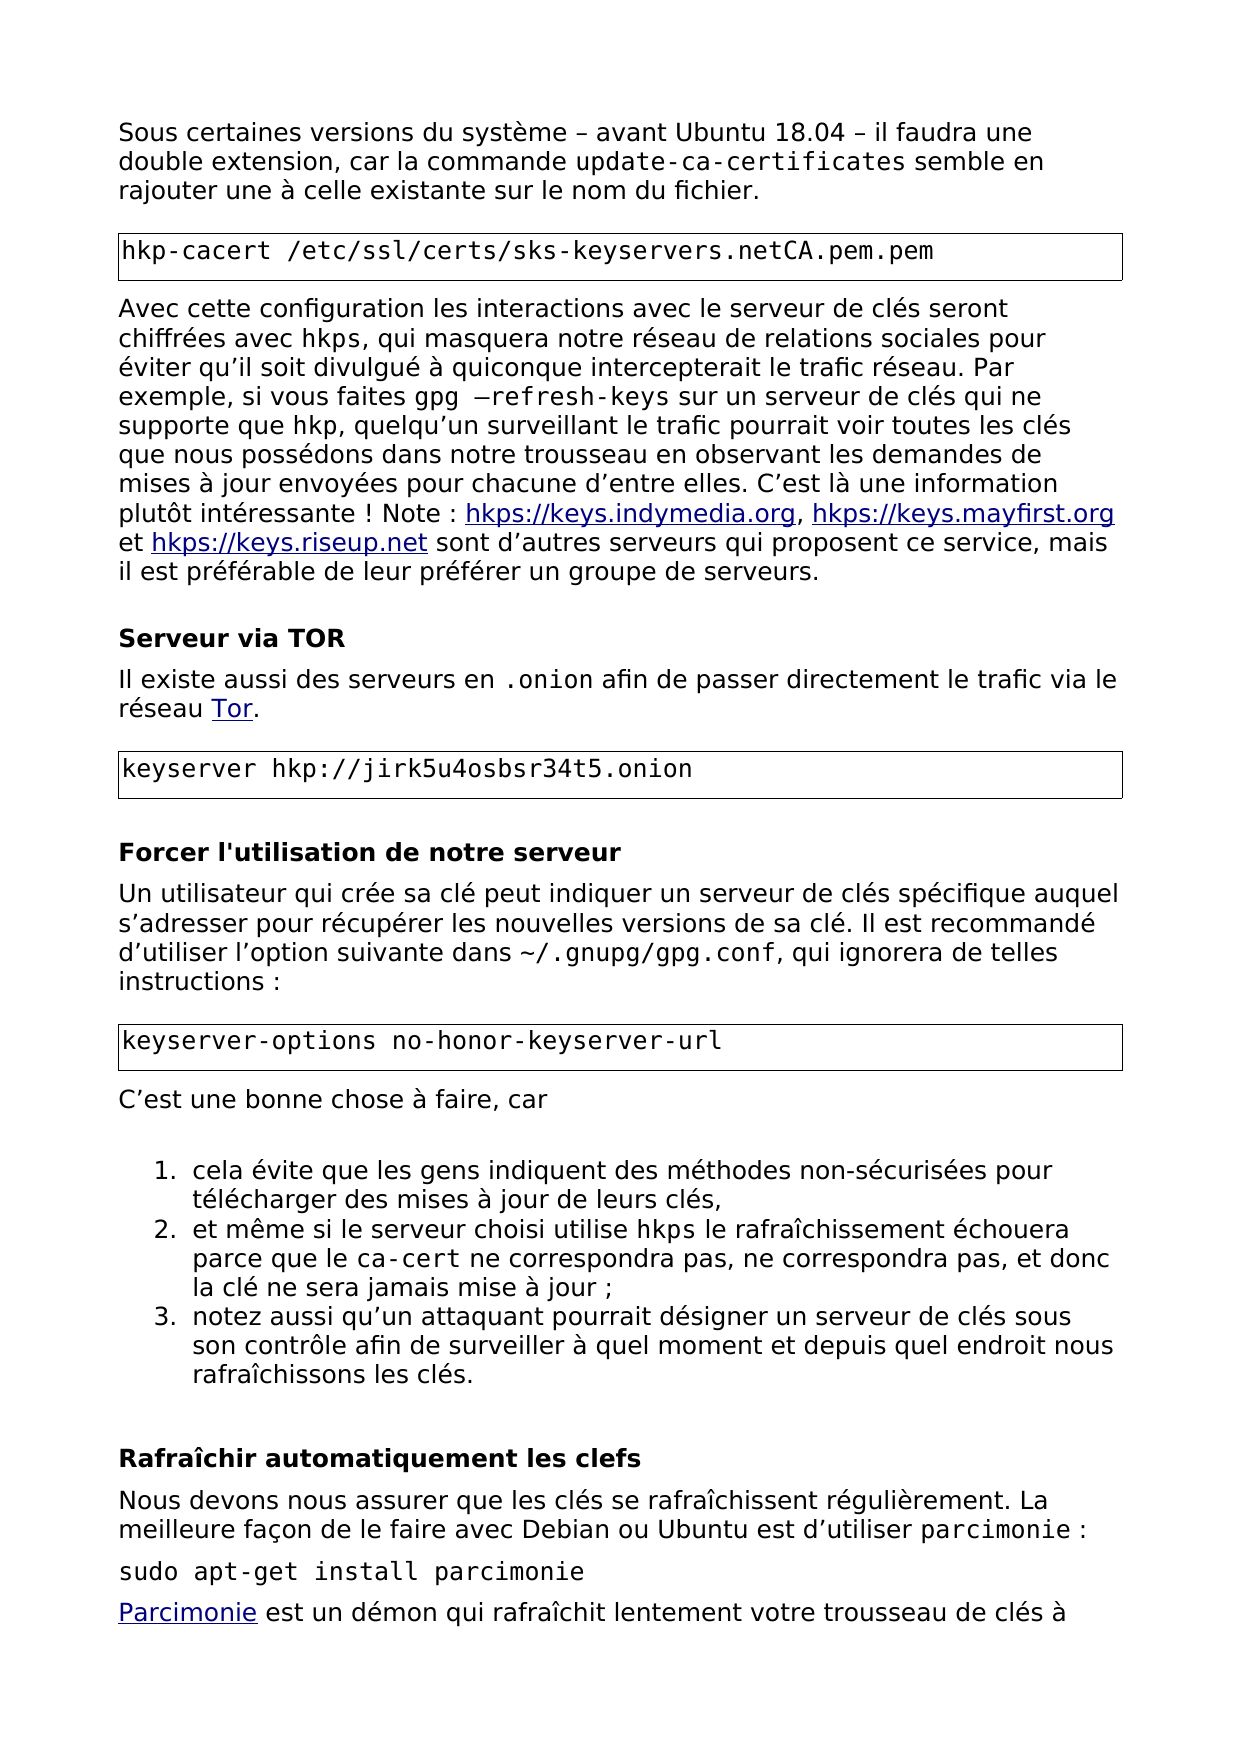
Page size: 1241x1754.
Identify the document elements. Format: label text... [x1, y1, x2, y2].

subtitle Rafraîchir automatiquement les clefs [118, 1444, 1122, 1473]
list cela évite que les gens indiquent des méthodes non-sécurisées pour télécharger des mises à jour de leurs clés, [177, 1156, 1122, 1215]
text C’est une bonne chose à faire, car [118, 1085, 1122, 1114]
text Un utilisateur qui crée sa clé peut indiquer un serveur de clés spécifique auquel s’adresser pour récupérer les nouvelles versions de sa clé. Il est recommandé d’utiliser l’option suivante dans ~/.gnupg/gpg.conf, qui ignorera de telles instructions : [118, 879, 1122, 996]
subtitle Forcer l'utilisation de notre serveur [118, 838, 1122, 867]
table_header keyserver hkp://jirk5u4osbsr34t5.onion [119, 752, 1122, 798]
text Parcimonie est un démon qui rafraîchit lentement votre trousseau de clés à [118, 1598, 1122, 1627]
list et même si le serveur choisi utilise hkps le rafraîchissement échouera parce que le ca-cert ne correspondra pas, ne correspondra pas, et donc la clé ne sera jamais mise à jour ; [177, 1215, 1122, 1302]
subtitle Serveur via TOR [118, 624, 1122, 653]
text Nous devons nous assurer que les clés se rafraîchissent régulièrement. La meilleure façon de le faire avec Debian ou Ubuntu est d’utiliser parcimonie : [118, 1486, 1122, 1544]
text sudo apt-get install parcimonie [118, 1557, 1122, 1586]
list notez aussi qu’un attaquant pourrait désigner un serveur de clés sous son contrôle afin de surveiller à quel moment et depuis quel endroit nous rafraîchissons les clés. [177, 1302, 1122, 1390]
table_header keyserver-options no-honor-keyserver-url [119, 1025, 1122, 1070]
text Sous certaines versions du système – avant Ubuntu 18.04 – il faudra une double extension, car la commande update-ca-certificates semble en rajouter une à celle existante sur le nom du fichier. [118, 118, 1122, 206]
text Avec cette configuration les interactions avec le serveur de clés seront chiffrées avec hkps, qui masquera notre réseau de relations sociales pour éviter qu’il soit divulgué à quiconque intercepterait le trafic réseau. Par exemple, si vous faites gpg –refresh-keys sur un serveur de clés qui ne supporte que hkp, quelqu’un surveillant le trafic pourrait voir toutes les clés que nous possédons dans notre trousseau en observant les demandes de mises à jour envoyées pour chacune d’entre elles. C’est là une information plutôt intéressante ! Note : hkps://keys.indymedia.org, hkps://keys.mayfirst.org et hkps://keys.riseup.net sont d’autres serveurs qui proposent ce service, mais il est préférable de leur préférer un groupe de serveurs. [118, 295, 1122, 586]
text Il existe aussi des serveurs en .onion afin de passer directement le trafic via le réseau Tor. [118, 666, 1122, 724]
table_header hkp-cacert /etc/ssl/certs/sks-keyservers.netCA.pem.pem [119, 234, 1122, 280]
